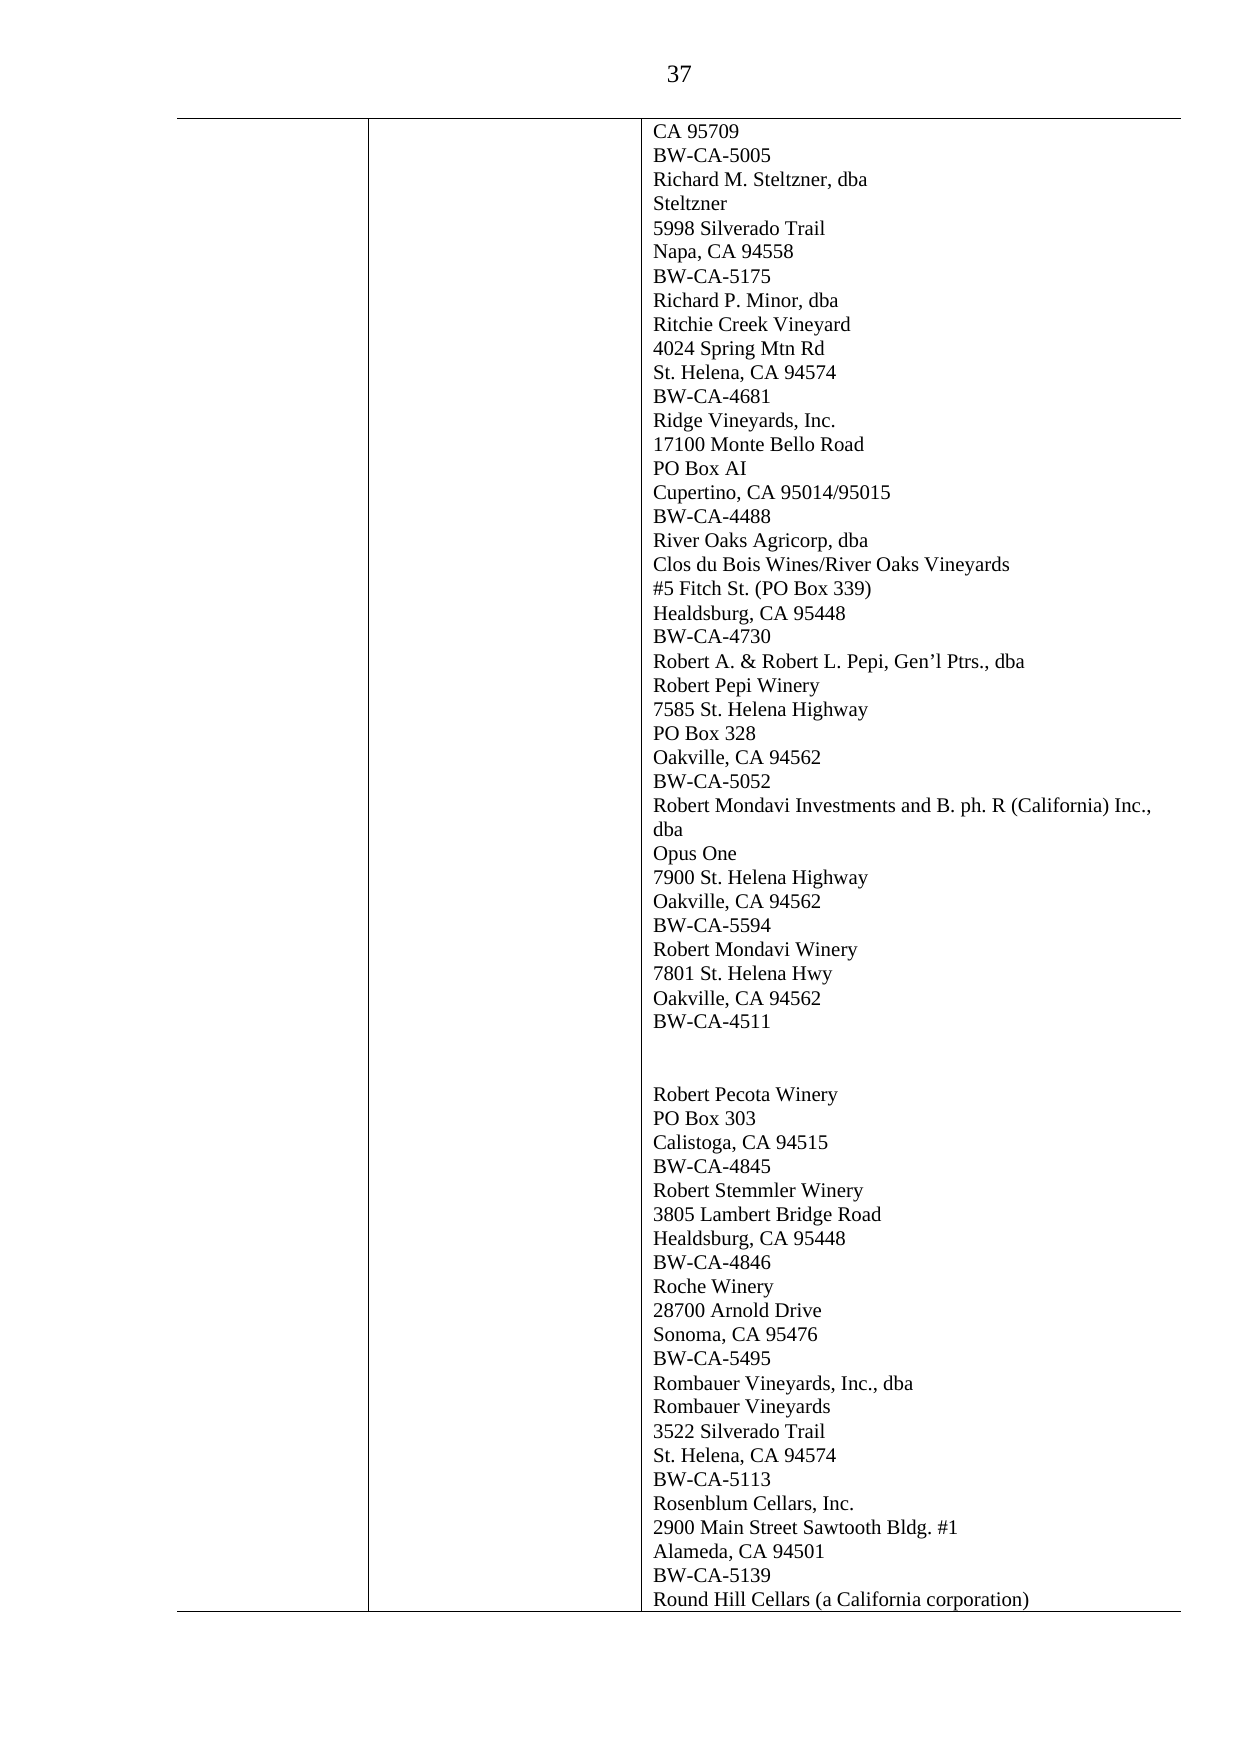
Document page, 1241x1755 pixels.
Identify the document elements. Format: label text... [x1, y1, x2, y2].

table_cell [177, 119, 368, 1611]
table_cell CA 95709 BW-CA-5005 Richard M. Steltzner, dba Steltzner 5998 Silverado Trail Napa, CA 94558 BW-CA-5175 Richard P. Minor, dba Ritchie Creek Vineyard 4024 Spring Mtn Rd St. Helena, CA 94574 BW-CA-4681 Ridge Vineyards, Inc. 17100 Monte Bello Road PO Box AI Cupertino, CA 95014/95015 BW-CA-4488 River Oaks Agricorp, dba Clos du Bois Wines/River Oaks Vineyards #5 Fitch St. (PO Box 339) Healdsburg, CA 95448 BW-CA-4730 Robert A. & Robert L. Pepi, Gen’l Ptrs., dba Robert Pepi Winery 7585 St. Helena Highway PO Box 328 Oakville, CA 94562 BW-CA-5052 Robert Mondavi Investments and B. ph. R (California) Inc., dba Opus One 7900 St. Helena Highway Oakville, CA 94562 BW-CA-5594 Robert Mondavi Winery 7801 St. Helena Hwy Oakville, CA 94562 BW-CA-4511 Robert Pecota Winery PO Box 303 Calistoga, CA 94515 BW-CA-4845 Robert Stemmler Winery 3805 Lambert Bridge Road Healdsburg, CA 95448 BW-CA-4846 Roche Winery 28700 Arnold Drive Sonoma, CA 95476 BW-CA-5495 Rombauer Vineyards, Inc., dba Rombauer Vineyards 3522 Silverado Trail St. Helena, CA 94574 BW-CA-5113 Rosenblum Cellars, Inc. 2900 Main Street Sawtooth Bldg. #1 Alameda, CA 94501 BW-CA-5139 Round Hill Cellars (a California corporation) [642, 119, 1181, 1611]
table_cell [369, 119, 641, 1611]
